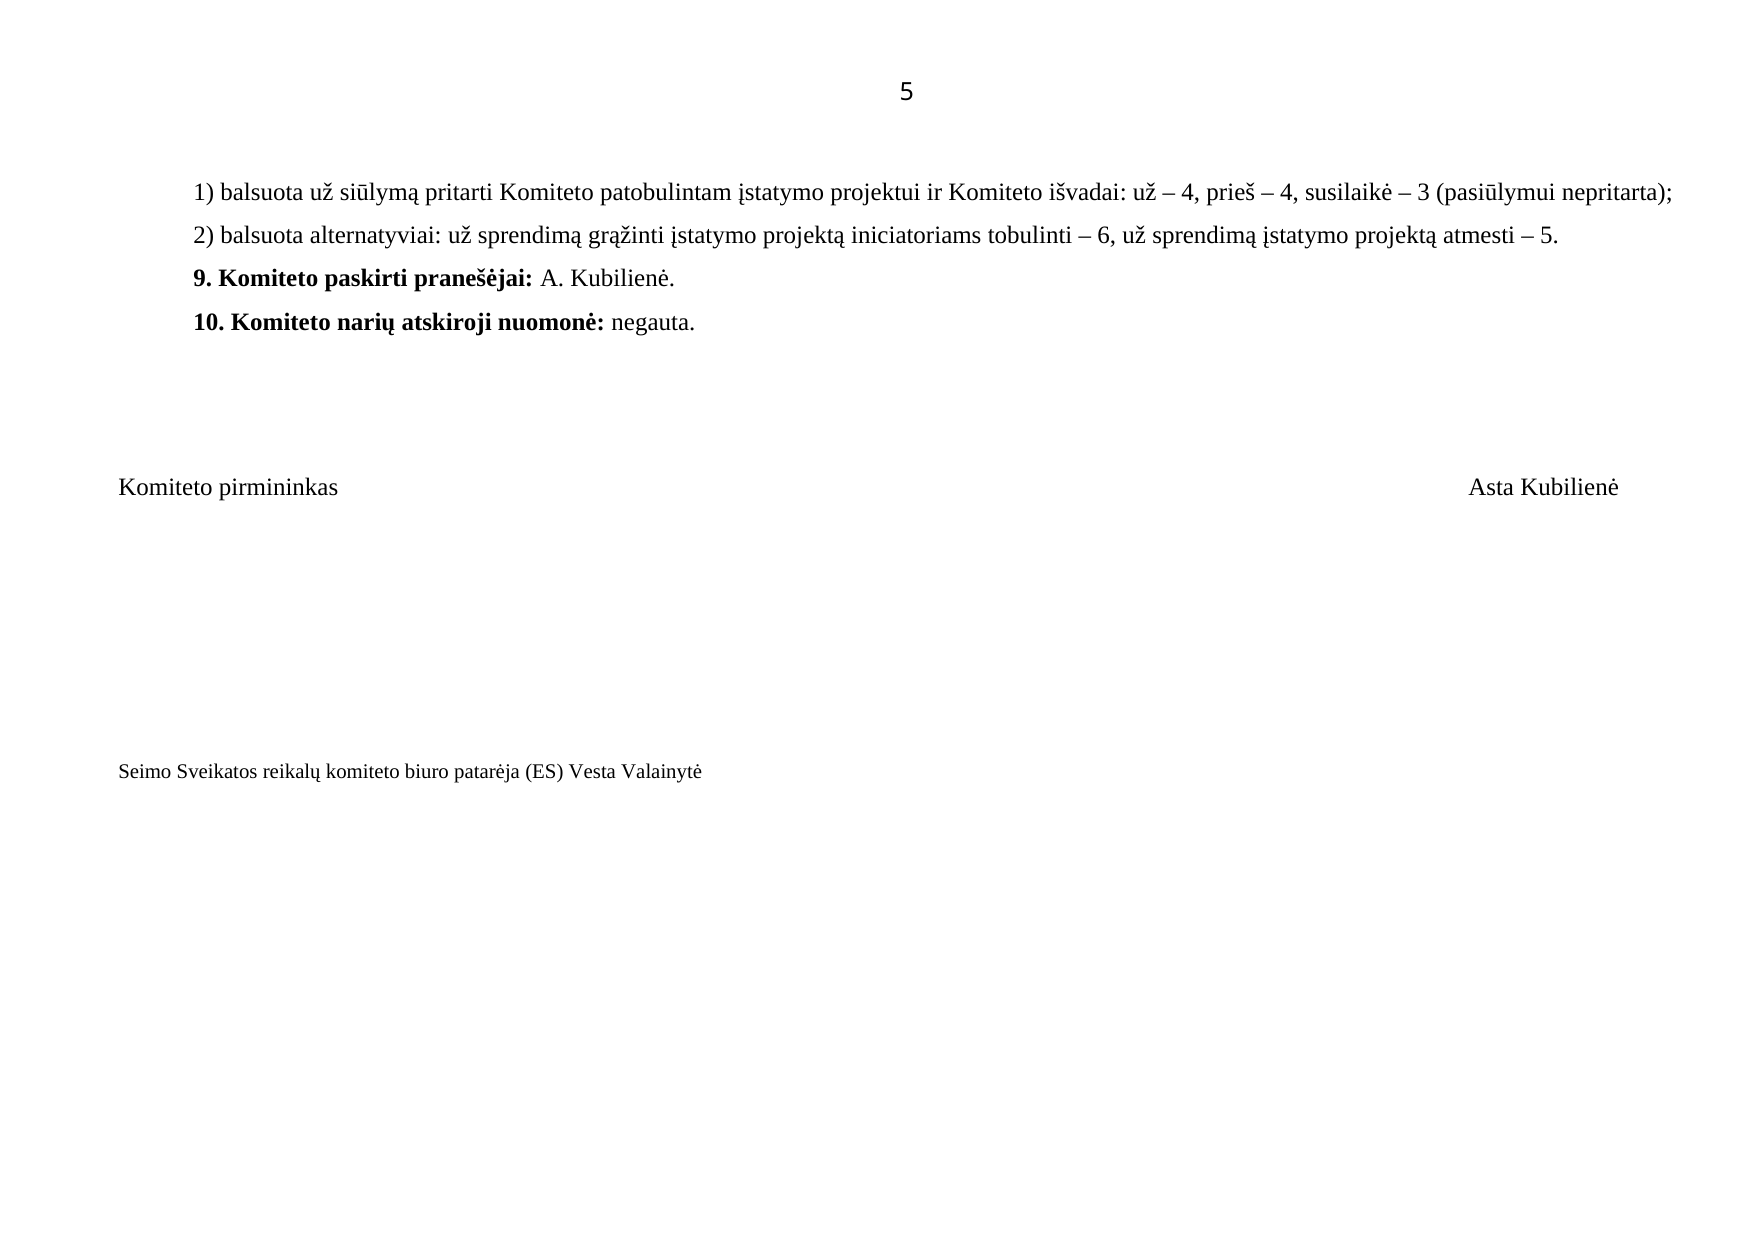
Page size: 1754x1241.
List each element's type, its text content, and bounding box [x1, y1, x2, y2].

text Seimo Sveikatos reikalų komiteto biuro patarėja (ES) Vesta Valainytė [118, 759, 1695, 783]
text 10. Komiteto narių atskiroji nuomonė: negauta. [118, 307, 1695, 335]
text 1) balsuota už siūlymą pritarti Komiteto patobulintam įstatymo projektui ir Komiteto išvadai: už – 4, prieš – 4, susilaikė – 3 (pasiūlymui nepritarta); [118, 177, 1695, 206]
text 9. Komiteto paskirti pranešėjai: A. Kubilienė. [118, 263, 1695, 292]
text 2) balsuota alternatyviai: už sprendimą grąžinti įstatymo projektą iniciatoriams tobulinti – 6, už sprendimą įstatymo projektą atmesti – 5. [118, 220, 1695, 249]
text Komiteto pirmininkas Asta Kubilienė [118, 472, 1695, 501]
